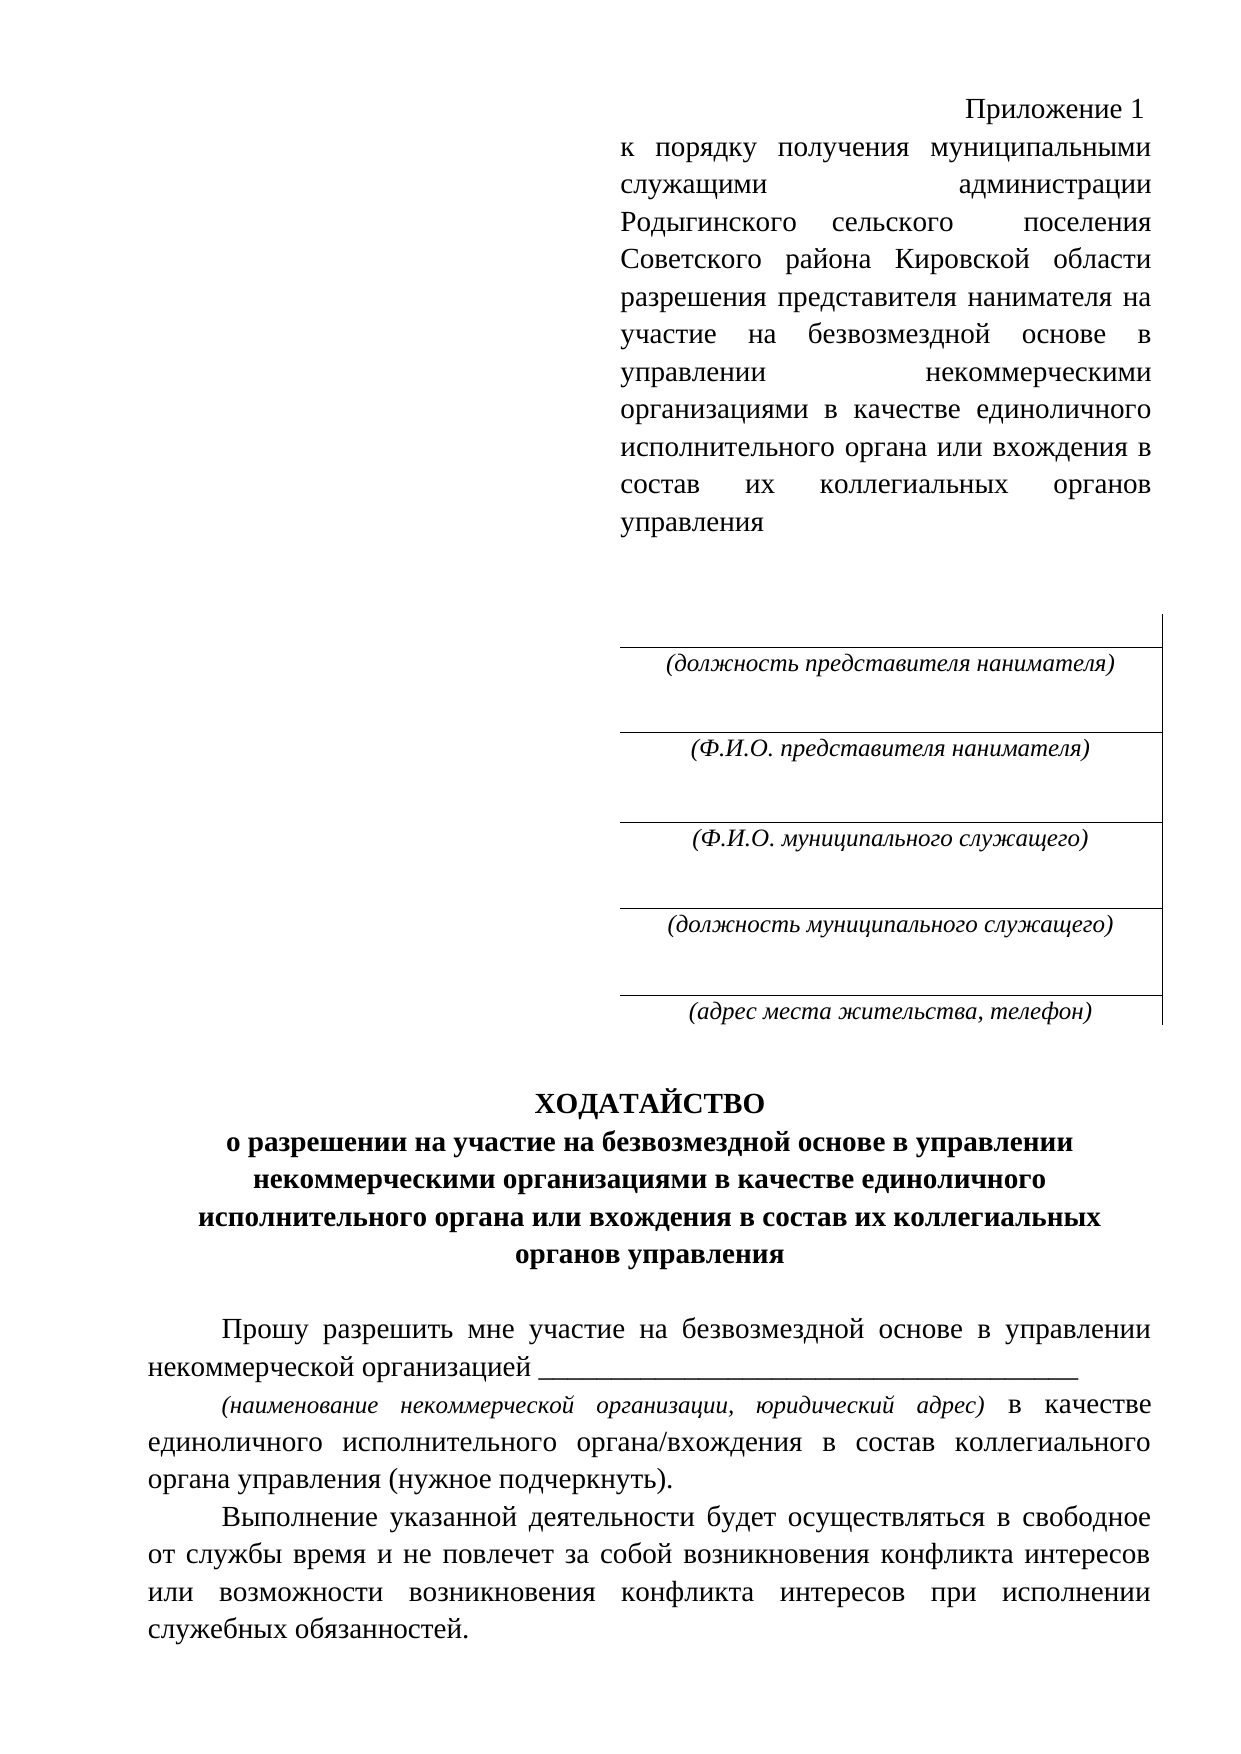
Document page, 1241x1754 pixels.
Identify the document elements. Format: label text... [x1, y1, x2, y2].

text ХОДАТАЙСТВО о разрешении на участие на безвозмездной основе в управлении некоммерческими организациями в качестве единоличного исполнительного органа или вхождения в состав их коллегиальных органов управления [148, 1084, 1152, 1271]
table_cell (должность представителя нанимателя) [620, 648, 1162, 732]
table_cell (Ф.И.О. представителя нанимателя) [620, 733, 1162, 822]
text (наименование некоммерческой организации, юридический адрес) в качестве единоличного исполнительного органа/вхождения в состав коллегиального органа управления (нужное подчеркнуть). [148, 1384, 1152, 1496]
table_cell (адрес места жительства, телефон) [620, 996, 1162, 1025]
text Приложение 1 [620, 88, 1152, 126]
table_cell (должность муниципального служащего) [620, 909, 1162, 995]
table_cell (Ф.И.О. муниципального служащего) [620, 823, 1162, 908]
text к порядку получения муниципальными служащими администрации Родыгинского сельского поселения Советского района Кировской области разрешения представителя нанимателя на участие на безвозмездной основе в управлении некоммерческими организациями в качестве единоличного исполнительного органа или вхождения в состав их коллегиальных органов управления [620, 126, 1152, 538]
text Прошу разрешить мне участие на безвозмездной основе в управлении некоммерческой организацией _____________________________________ [148, 1309, 1152, 1384]
text Выполнение указанной деятельности будет осуществляться в свободное от службы время и не повлечет за собой возникновения конфликта интересов или возможности возникновения конфликта интересов при исполнении служебных обязанностей. [148, 1496, 1152, 1646]
table_header [620, 614, 1162, 647]
